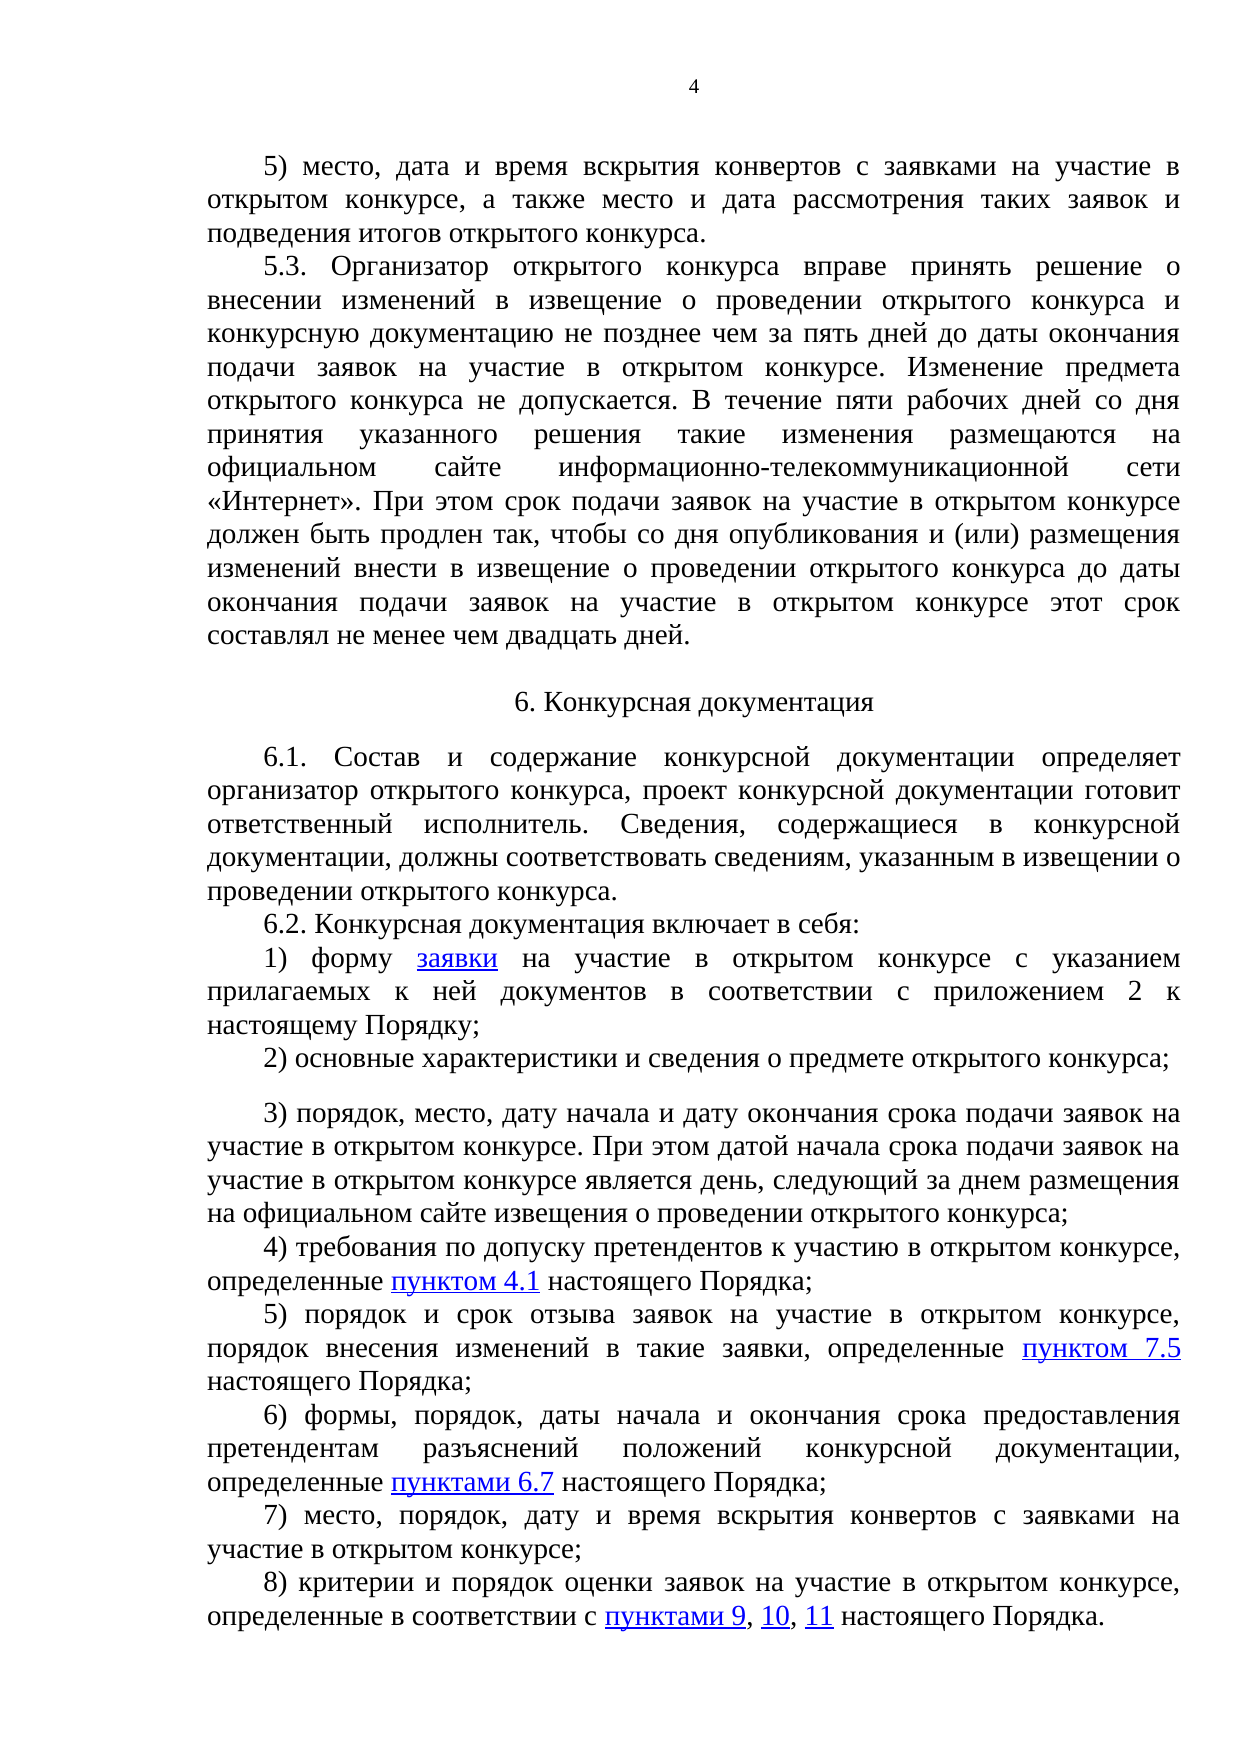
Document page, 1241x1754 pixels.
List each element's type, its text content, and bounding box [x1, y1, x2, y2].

text 1) форму заявки на участие в открытом конкурсе с указанием прилагаемых к ней документов в соответствии с приложением 2 к настоящему Порядку; [207, 940, 1181, 1041]
text 4) требования по допуску претендентов к участию в открытом конкурсе, определенные пунктом 4.1 настоящего Порядка; [207, 1229, 1181, 1296]
text 6. Конкурсная документация [207, 684, 1181, 718]
text 5.3. Организатор открытого конкурса вправе принять решение о внесении изменений в извещение о проведении открытого конкурса и конкурсную документацию не позднее чем за пять дней до даты окончания подачи заявок на участие в открытом конкурсе. Изменение предмета открытого конкурса не допускается. В течение пяти рабочих дней со дня принятия указанного решения такие изменения размещаются на официальном сайте информационно-телекоммуникационной сети «Интернет». При этом срок подачи заявок на участие в открытом конкурсе должен быть продлен так, чтобы со дня опубликования и (или) размещения изменений внести в извещение о проведении открытого конкурса до даты окончания подачи заявок на участие в открытом конкурсе этот срок составлял не менее чем двадцать дней. [207, 248, 1181, 651]
text 6.1. Состав и содержание конкурсной документации определяет организатор открытого конкурса, проект конкурсной документации готовит ответственный исполнитель. Сведения, содержащиеся в конкурсной документации, должны соответствовать сведениям, указанным в извещении о проведении открытого конкурса. [207, 739, 1181, 906]
text 7) место, порядок, дату и время вскрытия конвертов с заявками на участие в открытом конкурсе; [207, 1497, 1181, 1564]
text 8) критерии и порядок оценки заявок на участие в открытом конкурсе, определенные в соответствии с пунктами 9, 10, 11 настоящего Порядка. [207, 1564, 1181, 1632]
text 6.2. Конкурсная документация включает в себя: [207, 906, 1181, 940]
text 5) порядок и срок отзыва заявок на участие в открытом конкурсе, порядок внесения изменений в такие заявки, определенные пунктом 7.5 настоящего Порядка; [207, 1296, 1181, 1397]
text 3) порядок, место, дату начала и дату окончания срока подачи заявок на участие в открытом конкурсе. При этом датой начала срока подачи заявок на участие в открытом конкурсе является день, следующий за днем размещения на официальном сайте извещения о проведении открытого конкурса; [207, 1095, 1181, 1229]
text 6) формы, порядок, даты начала и окончания срока предоставления претендентам разъяснений положений конкурсной документации, определенные пунктами 6.7 настоящего Порядка; [207, 1397, 1181, 1497]
text 5) место, дата и время вскрытия конвертов с заявками на участие в открытом конкурсе, а также место и дата рассмотрения таких заявок и подведения итогов открытого конкурса. [207, 148, 1181, 248]
text 2) основные характеристики и сведения о предмете открытого конкурса; [207, 1041, 1181, 1074]
